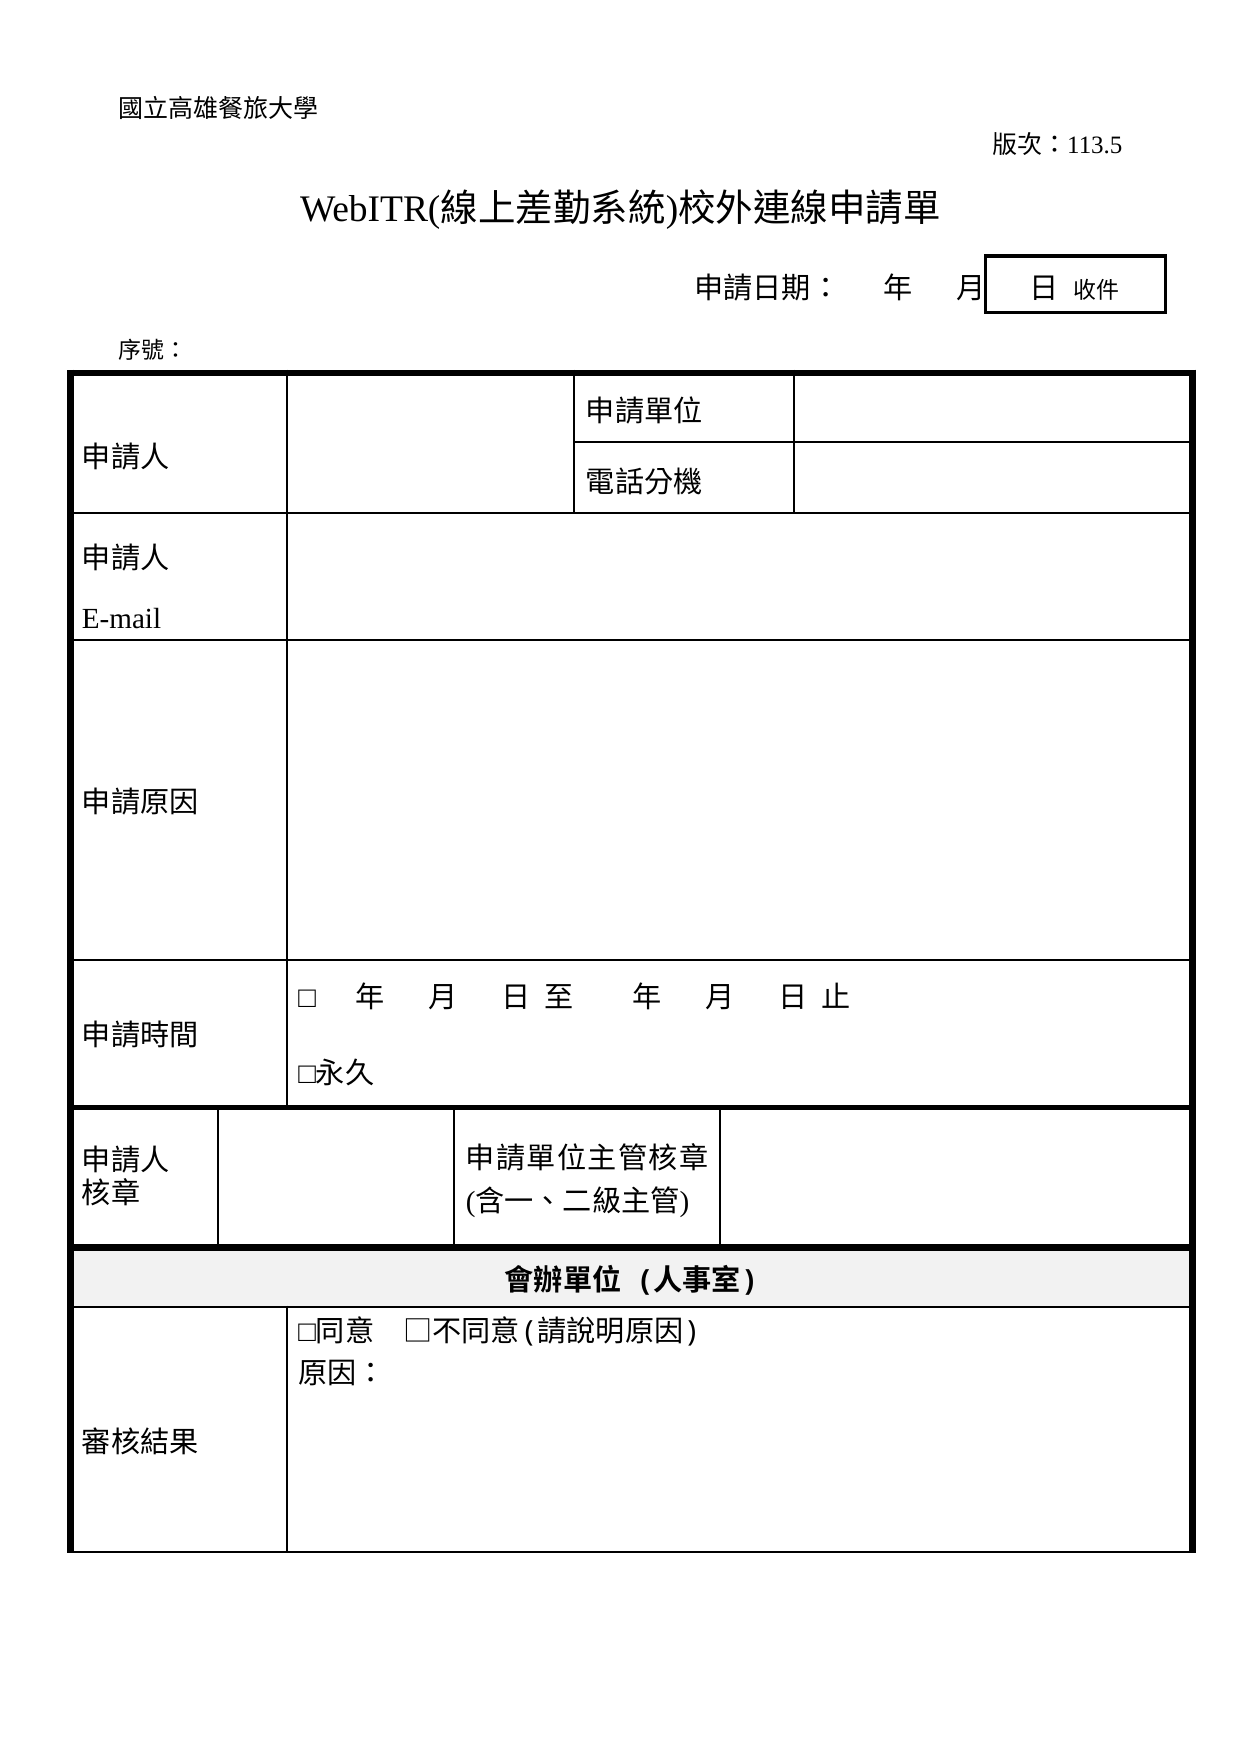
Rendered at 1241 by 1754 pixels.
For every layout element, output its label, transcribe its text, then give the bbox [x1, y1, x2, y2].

table_cell □ 年 月 日 至 年 月 日 止 □永久 [288, 961, 1189, 1105]
table_cell 申請人 核章 [74, 1110, 217, 1244]
table_cell [288, 514, 1189, 639]
table_header [288, 376, 573, 512]
table_header 申請人 [74, 376, 286, 512]
table_cell [219, 1110, 453, 1244]
table_cell [795, 443, 1189, 512]
table_cell 會辦單位 (人事室) [74, 1251, 1189, 1306]
table_header 申請單位 [575, 376, 793, 441]
table_cell 申請原因 [74, 641, 286, 959]
text 申請日期： 年 月 日 收件序號： [118, 244, 1122, 369]
table_cell 申請時間 [74, 961, 286, 1105]
text WebITR(線上差勤系統)校外連線申請單 [118, 163, 1122, 226]
table_cell 電話分機 [575, 443, 793, 512]
table_cell 申請單位主管核章(含一、二級主管) [455, 1110, 719, 1244]
table_cell [288, 641, 1189, 959]
table_cell 申請人 E-mail [74, 514, 286, 639]
table_cell □同意 □不同意(請說明原因) 原因： [288, 1308, 1189, 1551]
table_header [795, 376, 1189, 441]
table_cell [721, 1110, 1189, 1244]
table_cell 審核結果 [74, 1308, 286, 1551]
